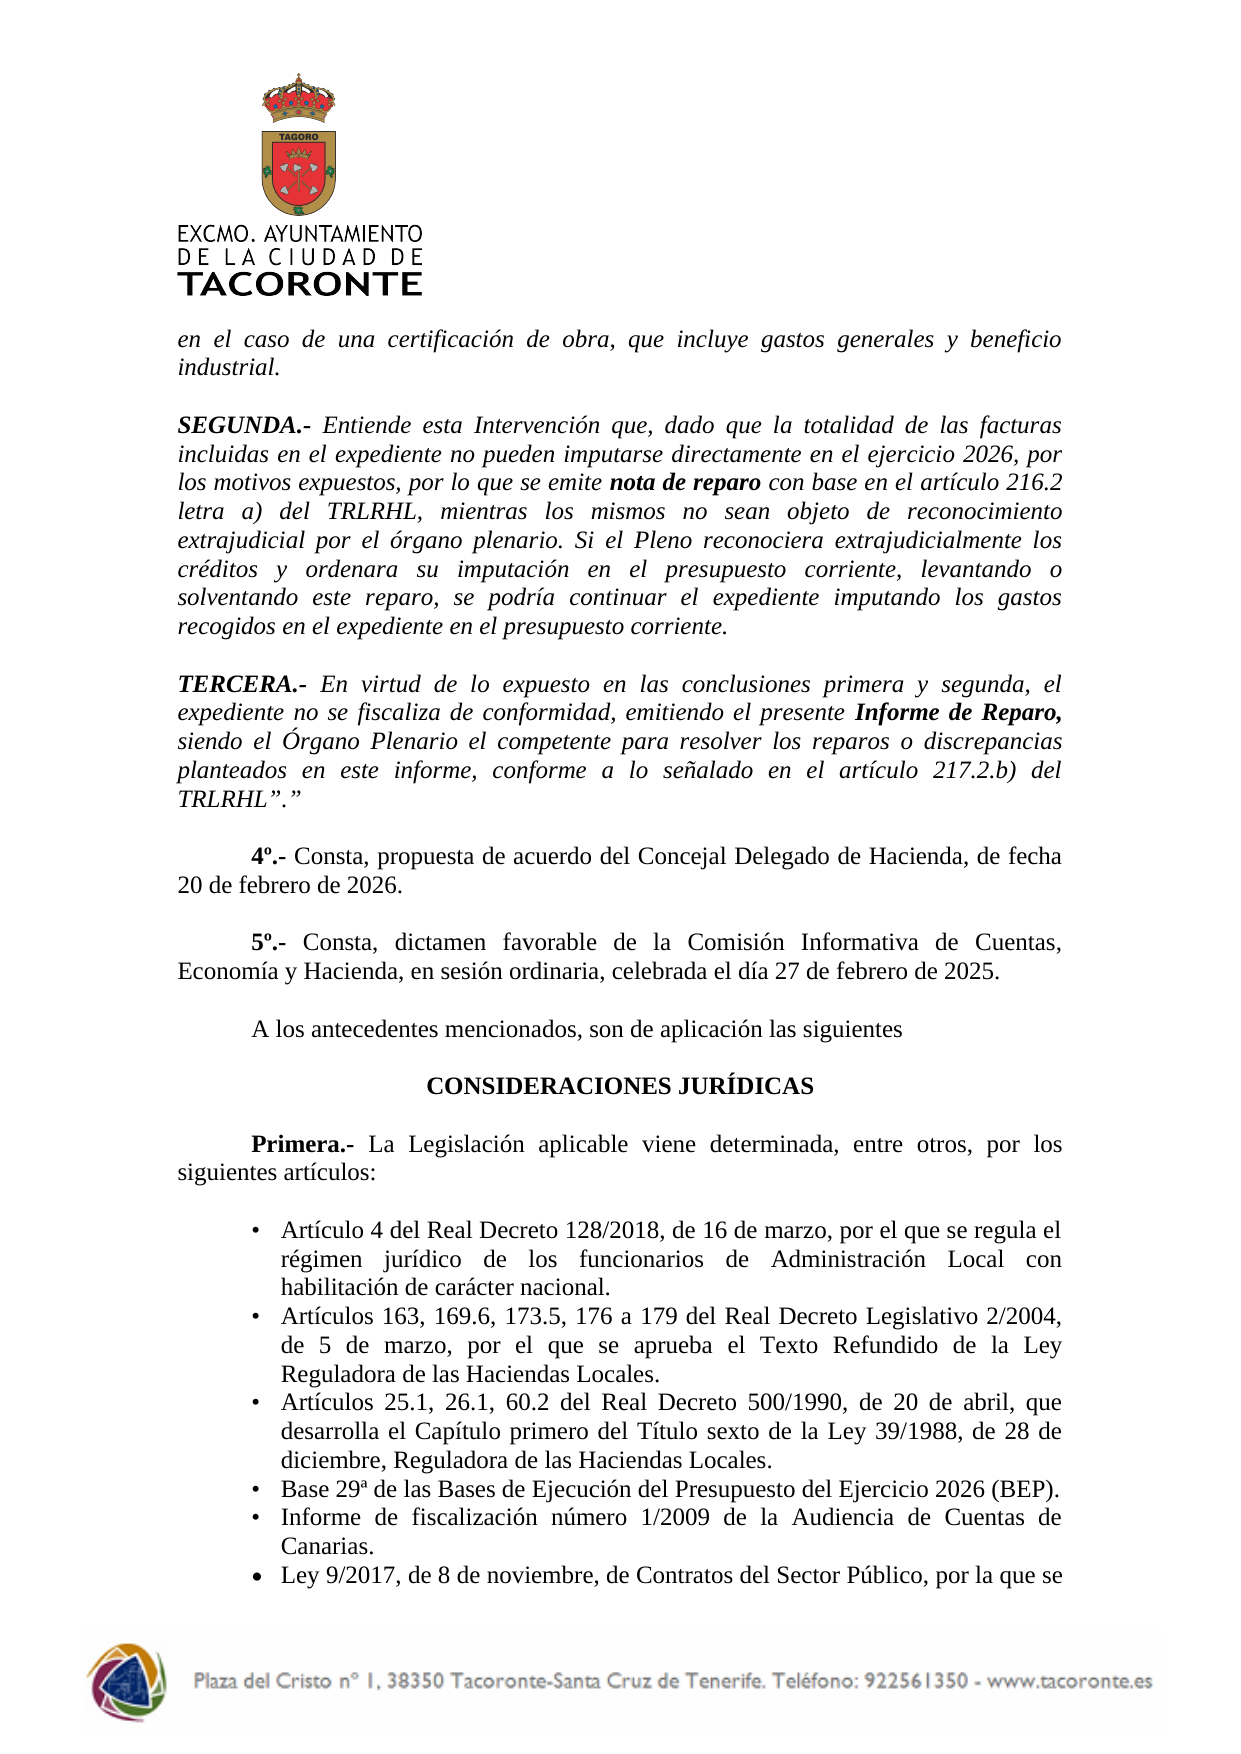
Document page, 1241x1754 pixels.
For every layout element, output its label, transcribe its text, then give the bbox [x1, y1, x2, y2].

text SEGUNDA.- Entiende esta Intervención que, dado que la totalidad de las facturas incluidas en el expediente no pueden imputarse directamente en el ejercicio 2026, por los motivos expuestos, por lo que se emite nota de reparo con base en el artículo 216.2 letra a) del TRLRHL, mientras los mismos no sean objeto de reconocimiento extrajudicial por el órgano plenario. Si el Pleno reconociera extrajudicialmente los créditos y ordenara su imputación en el presupuesto corriente, levantando o solventando este reparo, se podría continuar el expediente imputando los gastos recogidos en el expediente en el presupuesto corriente. [177, 410, 1063, 640]
text Primera.- La Legislación aplicable viene determinada, entre otros, por los siguientes artículos: [177, 1129, 1063, 1186]
list Artículos 25.1, 26.1, 60.2 del Real Decreto 500/1990, de 20 de abril, que desarrolla el Capítulo primero del Título sexto de la Ley 39/1988, de 28 de diciembre, Reguladora de las Haciendas Locales. [251, 1387, 1063, 1474]
text 5º.- Consta, dictamen favorable de la Comisión Informativa de Cuentas, Economía y Hacienda, en sesión ordinaria, celebrada el día 27 de febrero de 2025. [177, 927, 1063, 985]
list Artículos 163, 169.6, 173.5, 176 a 179 del Real Decreto Legislativo 2/2004, de 5 de marzo, por el que se aprueba el Texto Refundido de la Ley Reguladora de las Haciendas Locales. [251, 1301, 1063, 1387]
text A los antecedentes mencionados, son de aplicación las siguientes [177, 1014, 1063, 1042]
list Informe de fiscalización número 1/2009 de la Audiencia de Cuentas de Canarias. [251, 1502, 1063, 1560]
text TERCERA.- En virtud de lo expuesto en las conclusiones primera y segunda, el expediente no se fiscaliza de conformidad, emitiendo el presente Informe de Reparo, siendo el Órgano Plenario el competente para resolver los reparos o discrepancias planteados en este informe, conforme a lo señalado en el artículo 217.2.b) del TRLRHL”.” [177, 669, 1063, 812]
list Artículo 4 del Real Decreto 128/2018, de 16 de marzo, por el que se regula el régimen jurídico de los funcionarios de Administración Local con habilitación de carácter nacional. [251, 1215, 1063, 1301]
text CONSIDERACIONES JURÍDICAS [177, 1071, 1063, 1100]
text 4º.- Consta, propuesta de acuerdo del Concejal Delegado de Hacienda, de fecha 20 de febrero de 2026. [177, 841, 1063, 899]
picture [177, 73, 422, 296]
list Base 29ª de las Bases de Ejecución del Presupuesto del Ejercicio 2026 (BEP). [251, 1474, 1063, 1502]
picture [80, 1630, 1163, 1737]
text en el caso de una certificación de obra, que incluye gastos generales y beneficio industrial. [177, 324, 1063, 381]
list Ley 9/2017, de 8 de noviembre, de Contratos del Sector Público, por la que se [251, 1560, 1063, 1589]
